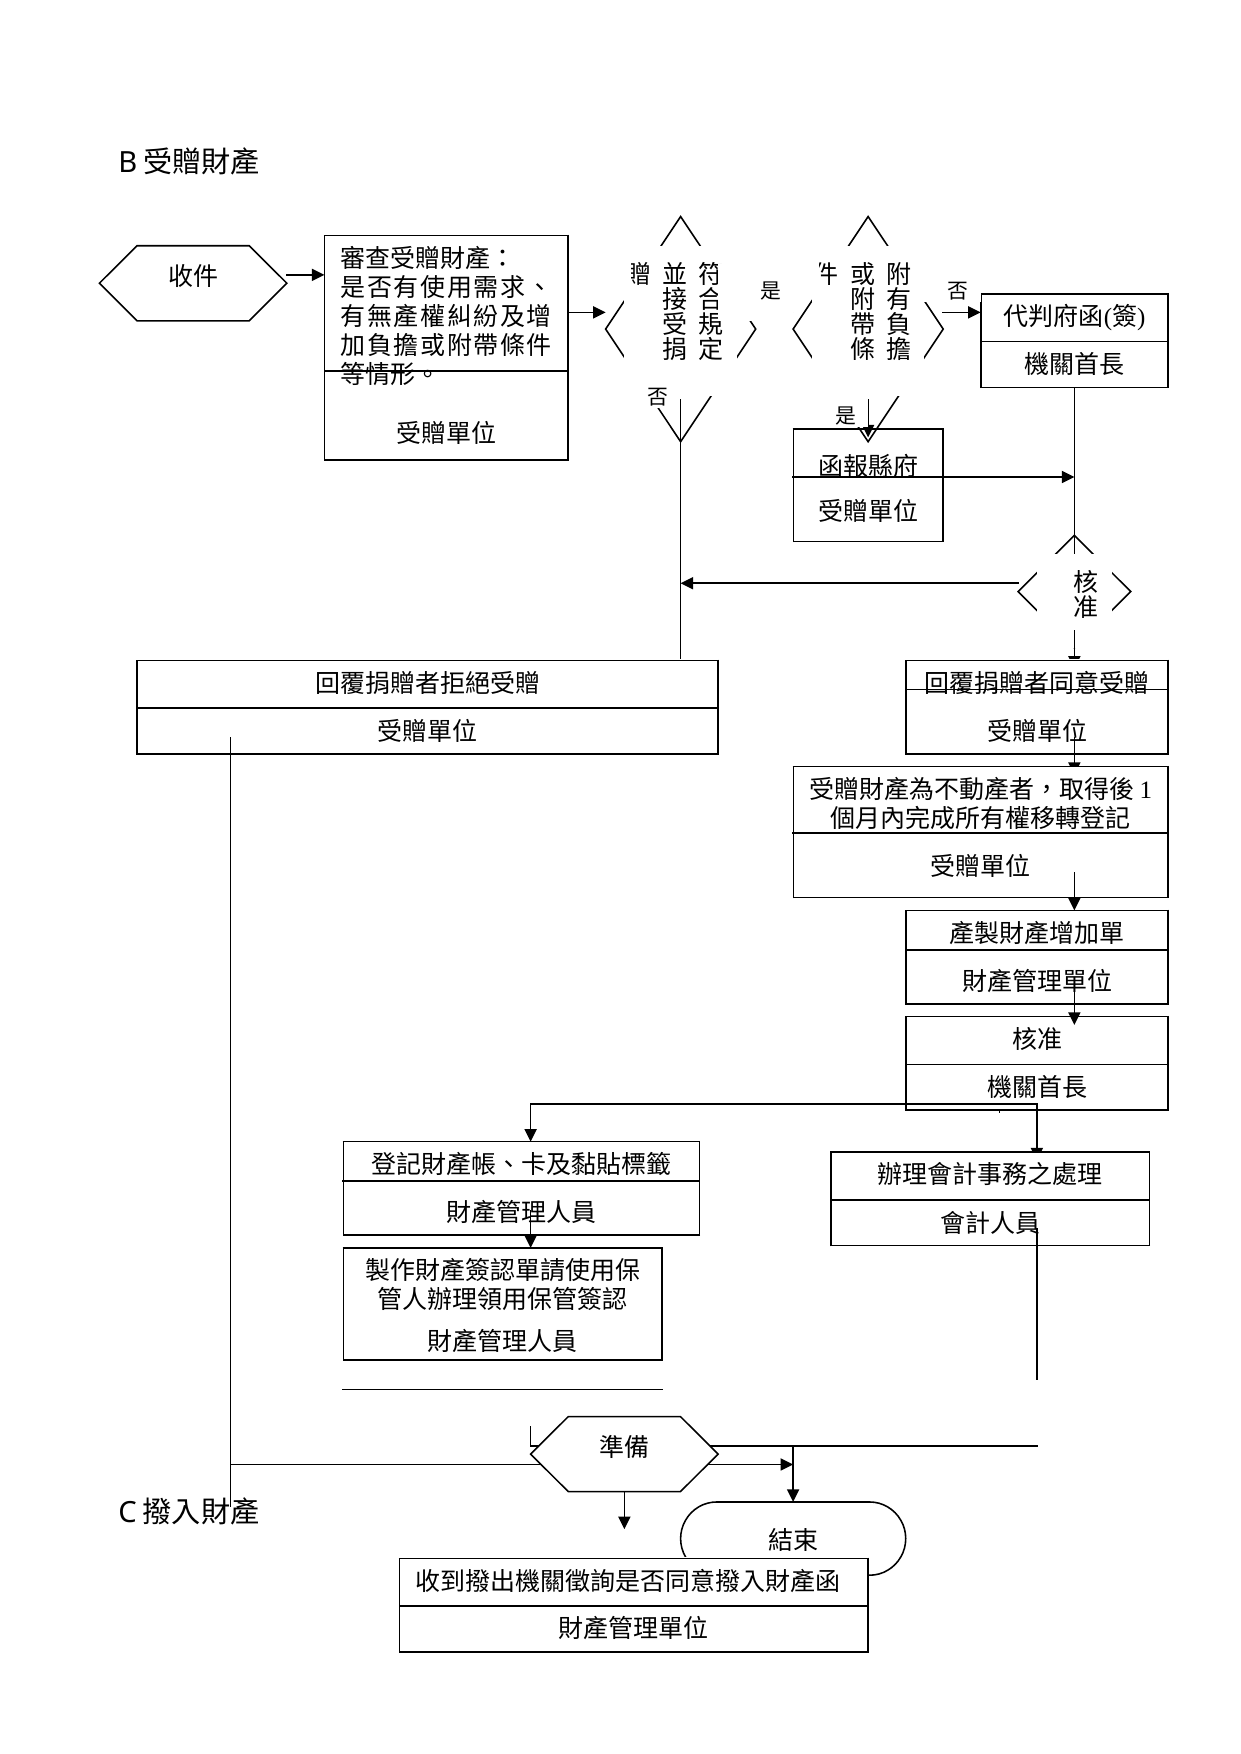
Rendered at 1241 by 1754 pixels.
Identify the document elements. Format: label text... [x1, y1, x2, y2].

text 收到撥出機關徵詢是否同意撥入財產函 [415, 1567, 852, 1596]
text 受贈單位 [340, 419, 552, 448]
text 核准 [921, 1025, 1152, 1054]
text 核准 [1068, 569, 1104, 633]
text 回覆捐贈者拒絕受贈 [153, 669, 702, 698]
text 辦理會計事務之處理 [846, 1160, 1133, 1189]
text 受贈單位 [809, 490, 927, 527]
text 機關首長 [921, 1067, 1152, 1102]
text 財產管理單位 [921, 960, 1152, 996]
text 會計人員 [846, 1202, 1133, 1237]
text 代判府函(簽) [996, 302, 1152, 331]
text 是否有使用需求、有無產權糾紛及增加負擔或附帶條件等情形。 [340, 273, 552, 370]
text 受贈單位 [921, 710, 1152, 746]
text 是 [830, 404, 861, 412]
text 符合規定 [693, 261, 729, 381]
text 受贈單位 [153, 710, 702, 746]
text 否 [943, 279, 973, 287]
text 製作財產簽認單請使用保管人辦理領用保管簽認 [359, 1256, 646, 1314]
text 審查受贈財產： [340, 244, 552, 273]
text 否 [643, 386, 673, 393]
text 回覆捐贈者同意受贈 [921, 669, 1152, 689]
text 是 [755, 279, 786, 306]
text 並接受捐贈 [632, 261, 693, 381]
text B受贈財產 [118, 123, 1045, 198]
text 財產管理人員 [359, 1192, 683, 1227]
text 登記財產帳、卡及黏貼標籤 [359, 1150, 683, 1179]
text 函報縣府 [809, 445, 927, 476]
text 機關首長 [996, 344, 1152, 379]
text 財產管理單位 [415, 1614, 852, 1644]
text 財產管理人員 [359, 1327, 646, 1352]
text 是否有使用需求、有無產權糾紛及增加負擔或附帶條件等情形。 [340, 372, 552, 389]
text [809, 478, 927, 482]
text 附有負擔 [881, 261, 917, 381]
text C撥入財產 [118, 1473, 792, 1548]
text 受贈財產為不動產者，取得後1個月內完成所有權移轉登記 [809, 775, 1152, 832]
text C撥入財產 [794, 1473, 1045, 1548]
text 受贈單位 [809, 846, 1152, 883]
text 或附帶條件 [819, 261, 881, 381]
text [921, 690, 1152, 698]
text 產製財產增加單 [921, 919, 1152, 948]
